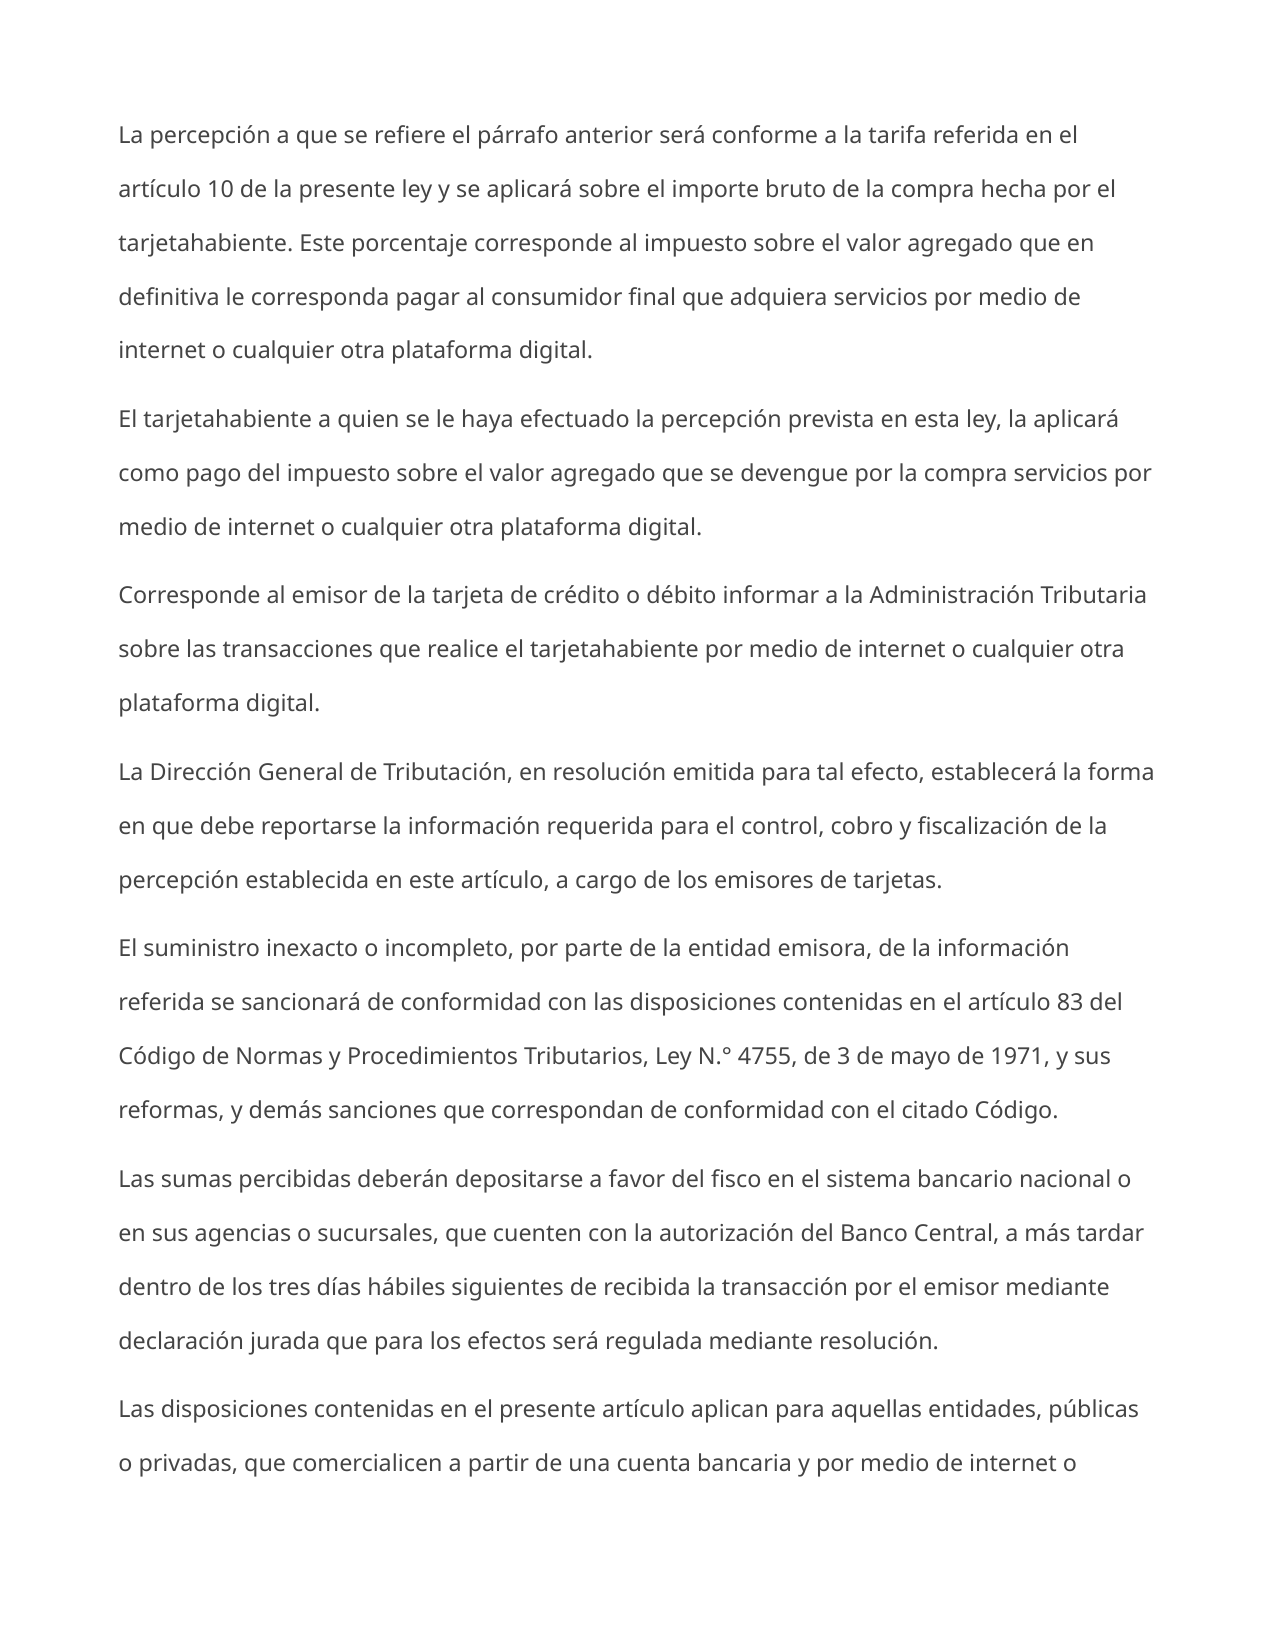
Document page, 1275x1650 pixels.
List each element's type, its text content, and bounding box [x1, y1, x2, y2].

text El tarjetahabiente a quien se le haya efectuado la percepción prevista en esta ley, la aplicará como pago del impuesto sobre el valor agregado que se devengue por la compra servicios por medio de internet o cualquier otra plataforma digital. [118, 402, 1157, 542]
text La percepción a que se refiere el párrafo anterior será conforme a la tarifa referida en el artículo 10 de la presente ley y se aplicará sobre el importe bruto de la compra hecha por el tarjetahabiente. Este porcentaje corresponde al impuesto sobre el valor agregado que en definitiva le corresponda pagar al consumidor final que adquiera servicios por medio de internet o cualquier otra plataforma digital. [118, 118, 1157, 366]
text El suministro inexacto o incompleto, por parte de la entidad emisora, de la información referida se sancionará de conformidad con las disposiciones contenidas en el artículo 83 del Código de Normas y Procedimientos Tributarios, Ley N.° 4755, de 3 de mayo de 1971, y sus reformas, y demás sanciones que correspondan de conformidad con el citado Código. [118, 932, 1157, 1126]
text Las disposiciones contenidas en el presente artículo aplican para aquellas entidades, públicas o privadas, que comercialicen a partir de una cuenta bancaria y por medio de internet o [118, 1393, 1157, 1478]
text Corresponde al emisor de la tarjeta de crédito o débito informar a la Administración Tributaria sobre las transacciones que realice el tarjetahabiente por medio de internet o cualquier otra plataforma digital. [118, 579, 1157, 719]
text La Dirección General de Tributación, en resolución emitida para tal efecto, establecerá la forma en que debe reportarse la información requerida para el control, cobro y fiscalización de la percepción establecida en este artículo, a cargo de los emisores de tarjetas. [118, 755, 1157, 895]
text Las sumas percibidas deberán depositarse a favor del fisco en el sistema bancario nacional o en sus agencias o sucursales, que cuenten con la autorización del Banco Central, a más tardar dentro de los tres días hábiles siguientes de recibida la transacción por el emisor mediante declaración jurada que para los efectos será regulada mediante resolución. [118, 1162, 1157, 1356]
